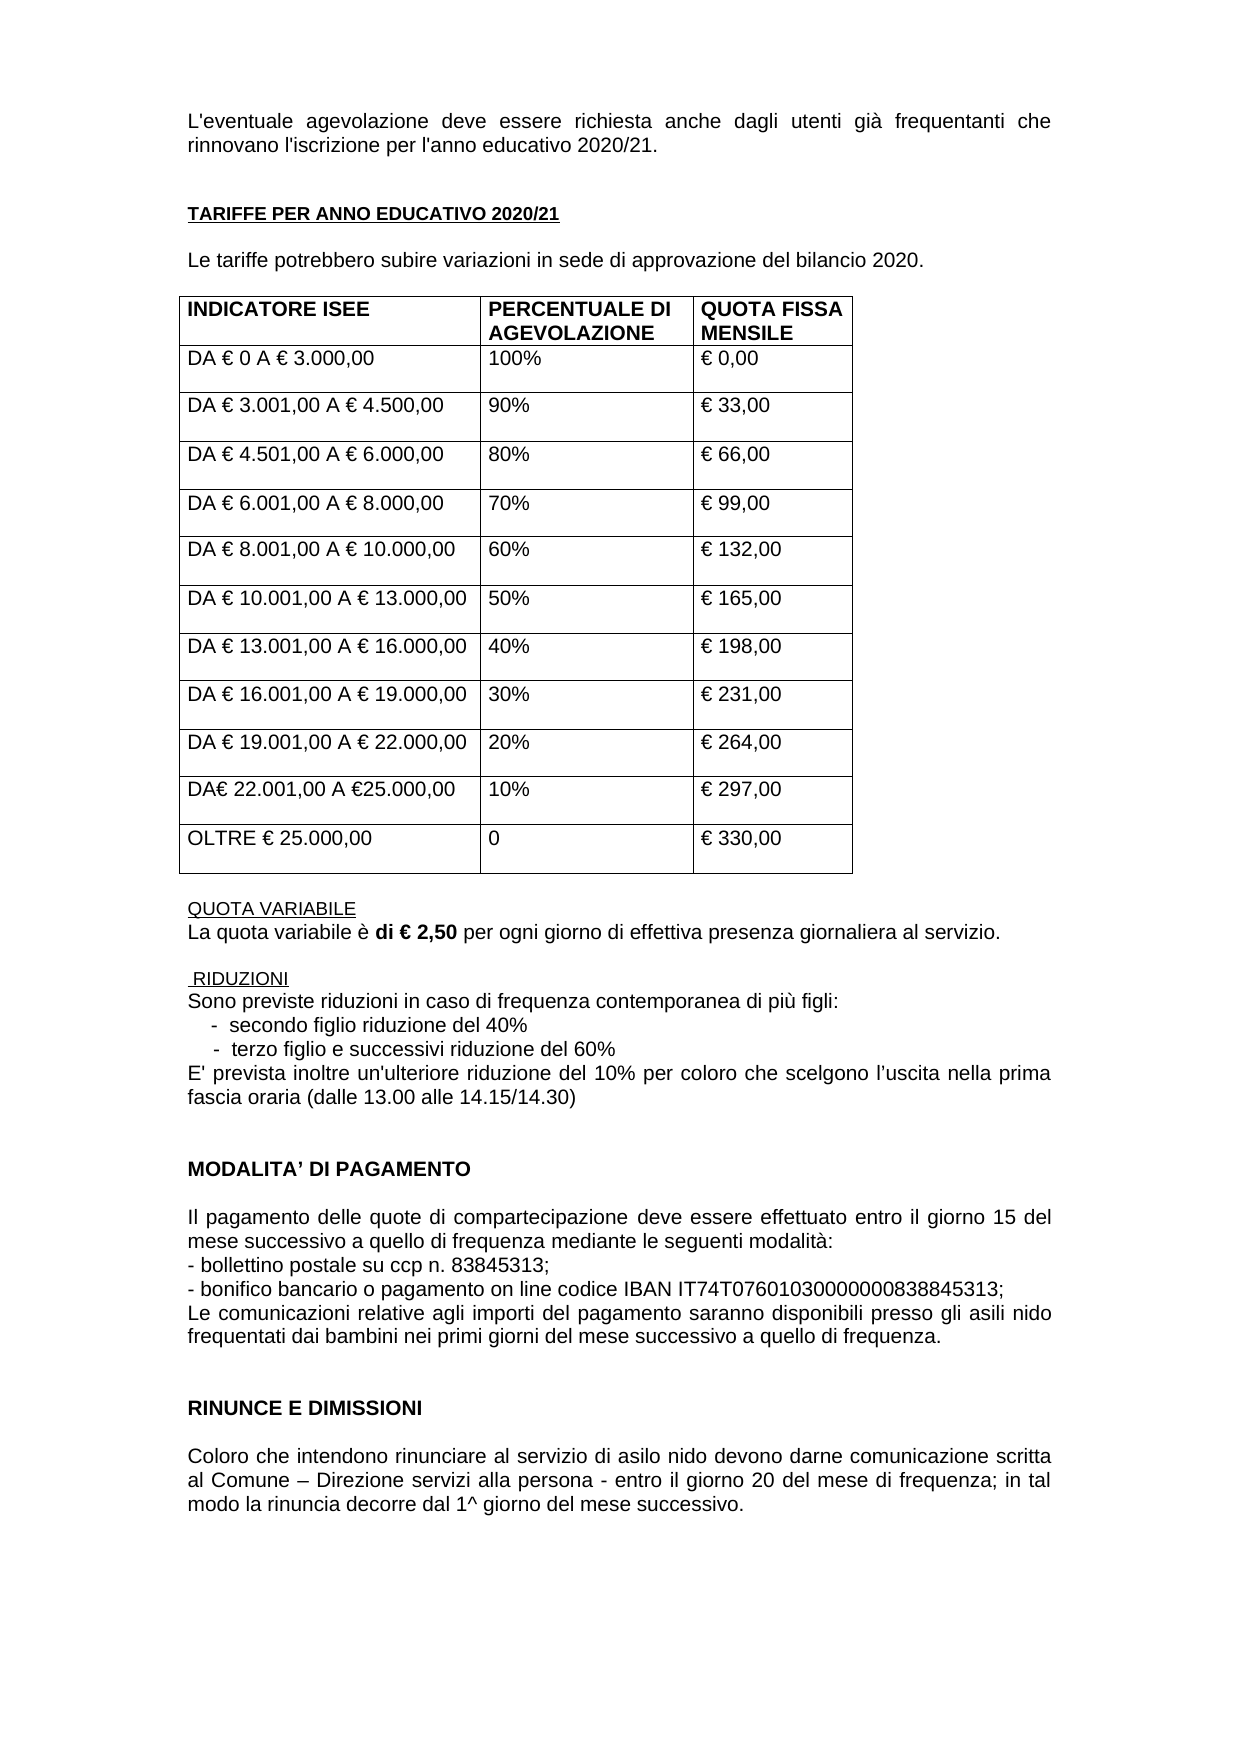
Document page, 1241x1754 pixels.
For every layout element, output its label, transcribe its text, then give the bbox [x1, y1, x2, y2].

table_cell € 297,00 [694, 777, 852, 824]
text RINUNCE E DIMISSIONI [187, 1396, 1053, 1420]
table_cell € 33,00 [694, 393, 852, 441]
table_cell 40% [481, 634, 693, 680]
text Le comunicazioni relative agli importi del pagamento saranno disponibili presso gli asili nido frequentati dai bambini nei primi giorni del mese successivo a quello di frequenza. [187, 1300, 1053, 1348]
table_cell DA € 6.001,00 A € 8.000,00 [180, 490, 480, 536]
table_cell € 66,00 [694, 442, 852, 489]
table_cell DA € 8.001,00 A € 10.000,00 [180, 537, 480, 585]
table_cell € 198,00 [694, 634, 852, 680]
table_cell DA € 4.501,00 A € 6.000,00 [180, 442, 480, 489]
text - secondo figlio riduzione del 40% [187, 1013, 1053, 1037]
table_cell € 231,00 [694, 681, 852, 729]
table_cell DA € 16.001,00 A € 19.000,00 [180, 681, 480, 729]
table_cell 60% [481, 537, 693, 585]
table_cell € 264,00 [694, 730, 852, 776]
table_header QUOTA FISSA MENSILE [694, 297, 852, 345]
table_cell 90% [481, 393, 693, 441]
table_cell 50% [481, 586, 693, 633]
text - bonifico bancario o pagamento on line codice IBAN IT74T07601030000000838845313; [187, 1276, 1053, 1300]
table_cell OLTRE € 25.000,00 [180, 825, 480, 873]
table_cell 30% [481, 681, 693, 729]
text L'eventuale agevolazione deve essere richiesta anche dagli utenti già frequentanti che rinnovano l'iscrizione per l'anno educativo 2020/21. [187, 109, 1053, 157]
text E' prevista inoltre un'ulteriore riduzione del 10% per coloro che scelgono l’uscita nella prima fascia oraria (dalle 13.00 alle 14.15/14.30) [187, 1061, 1053, 1109]
text Coloro che intendono rinunciare al servizio di asilo nido devono darne comunicazione scritta al Comune – Direzione servizi alla persona - entro il giorno 20 del mese di frequenza; in tal modo la rinuncia decorre dal 1^ giorno del mese successivo. [187, 1444, 1053, 1516]
table_cell € 132,00 [694, 537, 852, 585]
text TARIFFE PER ANNO EDUCATIVO 2020/21 [187, 203, 1053, 224]
text Le tariffe potrebbero subire variazioni in sede di approvazione del bilancio 2020. [187, 248, 1053, 272]
table_header PERCENTUALE DI AGEVOLAZIONE [481, 297, 693, 345]
text MODALITA’ DI PAGAMENTO [187, 1157, 1053, 1181]
text Il pagamento delle quote di compartecipazione deve essere effettuato entro il giorno 15 del mese successivo a quello di frequenza mediante le seguenti modalità: [187, 1204, 1053, 1252]
table_cell 20% [481, 730, 693, 776]
table_cell DA € 13.001,00 A € 16.000,00 [180, 634, 480, 680]
table_header INDICATORE ISEE [180, 297, 480, 345]
table_cell DA € 19.001,00 A € 22.000,00 [180, 730, 480, 776]
table_cell € 330,00 [694, 825, 852, 873]
table_cell € 165,00 [694, 586, 852, 633]
table_cell € 0,00 [694, 346, 852, 392]
text - terzo figlio e successivi riduzione del 60% [187, 1037, 1053, 1061]
table_cell 80% [481, 442, 693, 489]
text Sono previste riduzioni in caso di frequenza contemporanea di più figli: [187, 989, 1053, 1013]
table_cell 10% [481, 777, 693, 824]
text La quota variabile è di € 2,50 per ogni giorno di effettiva presenza giornaliera al servizio. [187, 919, 1053, 943]
text RIDUZIONI [187, 967, 1053, 989]
table_cell DA € 3.001,00 A € 4.500,00 [180, 393, 480, 441]
text QUOTA VARIABILE [187, 898, 1053, 919]
table_cell DA € 10.001,00 A € 13.000,00 [180, 586, 480, 633]
table_cell DA€ 22.001,00 A €25.000,00 [180, 777, 480, 824]
table_cell € 99,00 [694, 490, 852, 536]
text - bollettino postale su ccp n. 83845313; [187, 1252, 1053, 1276]
table_cell 70% [481, 490, 693, 536]
table_cell DA € 0 A € 3.000,00 [180, 346, 480, 392]
table_cell 0 [481, 825, 693, 873]
table_cell 100% [481, 346, 693, 392]
